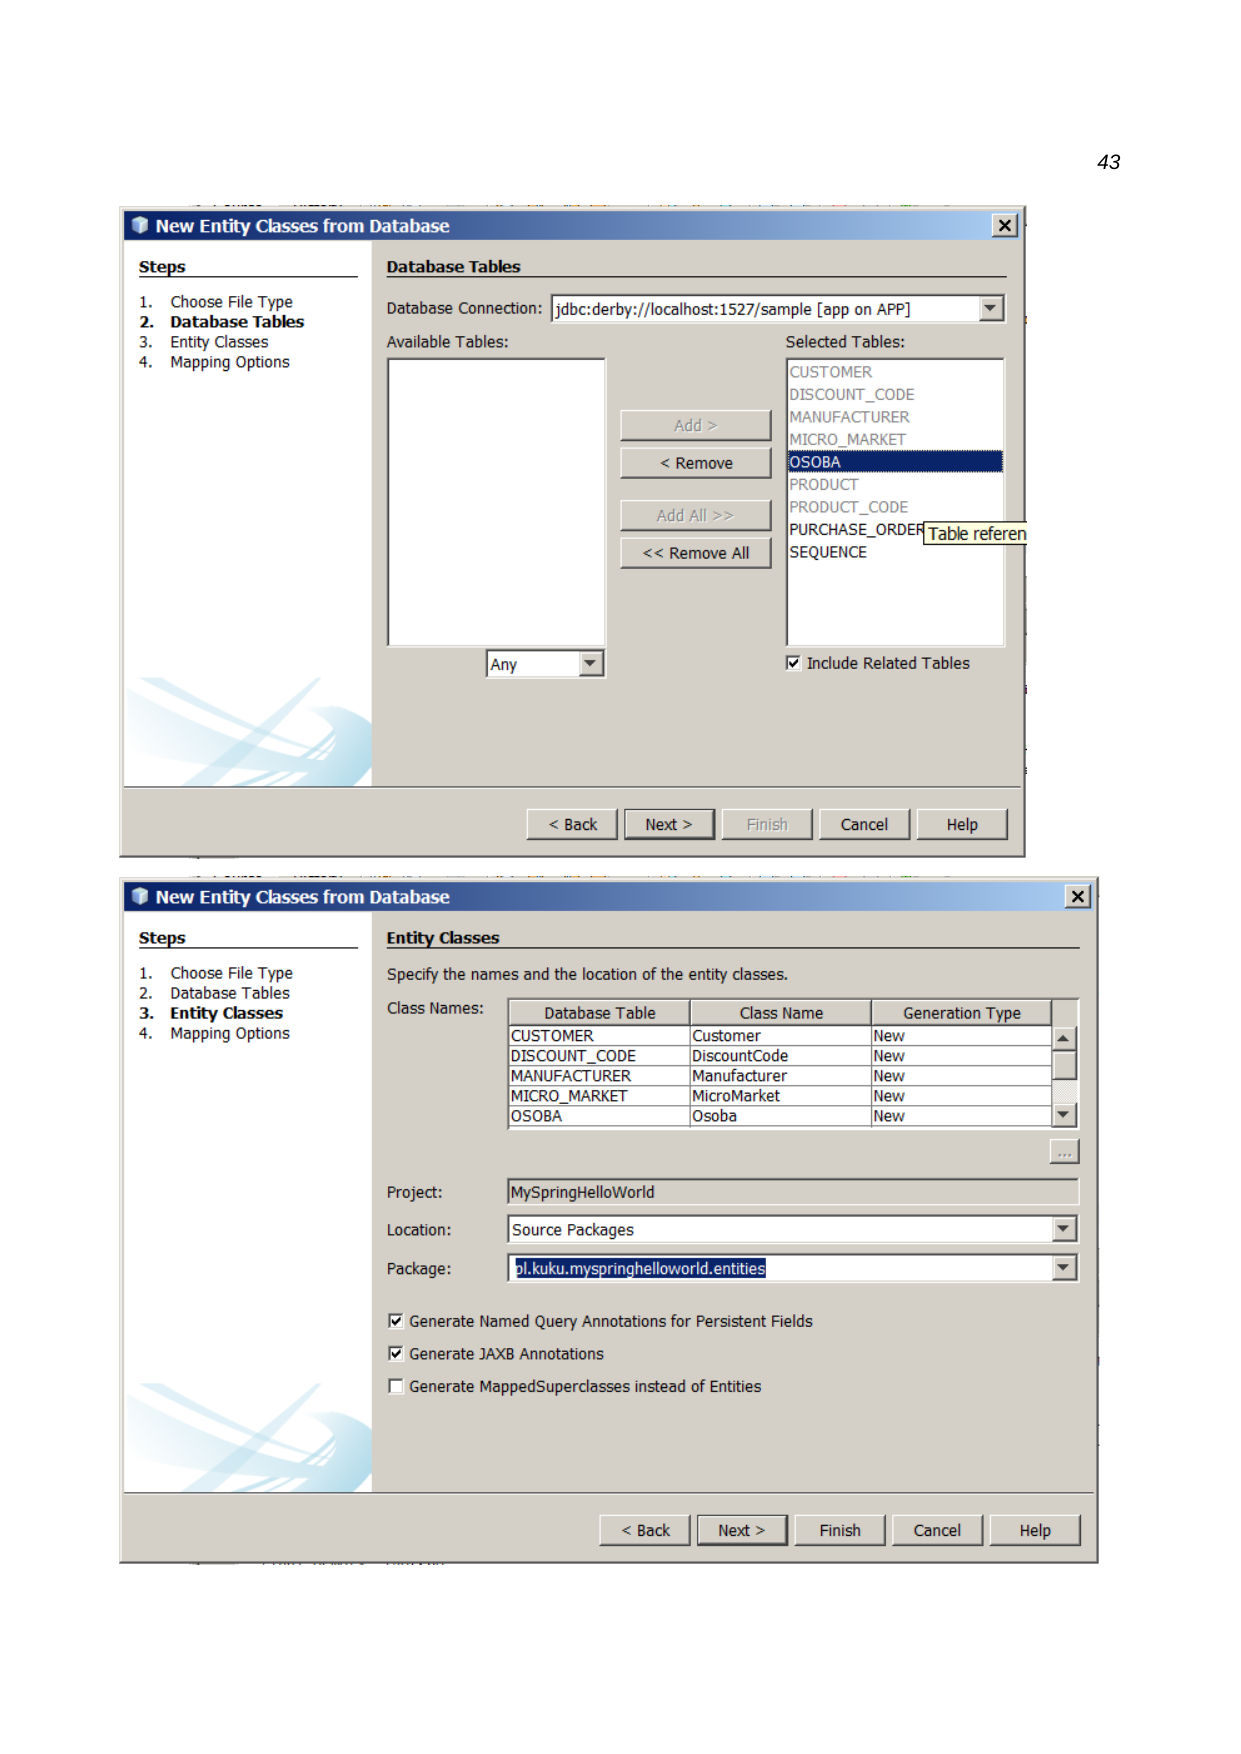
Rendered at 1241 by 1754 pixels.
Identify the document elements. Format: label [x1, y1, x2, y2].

picture [118, 876, 1100, 1565]
picture [118, 205, 1027, 859]
